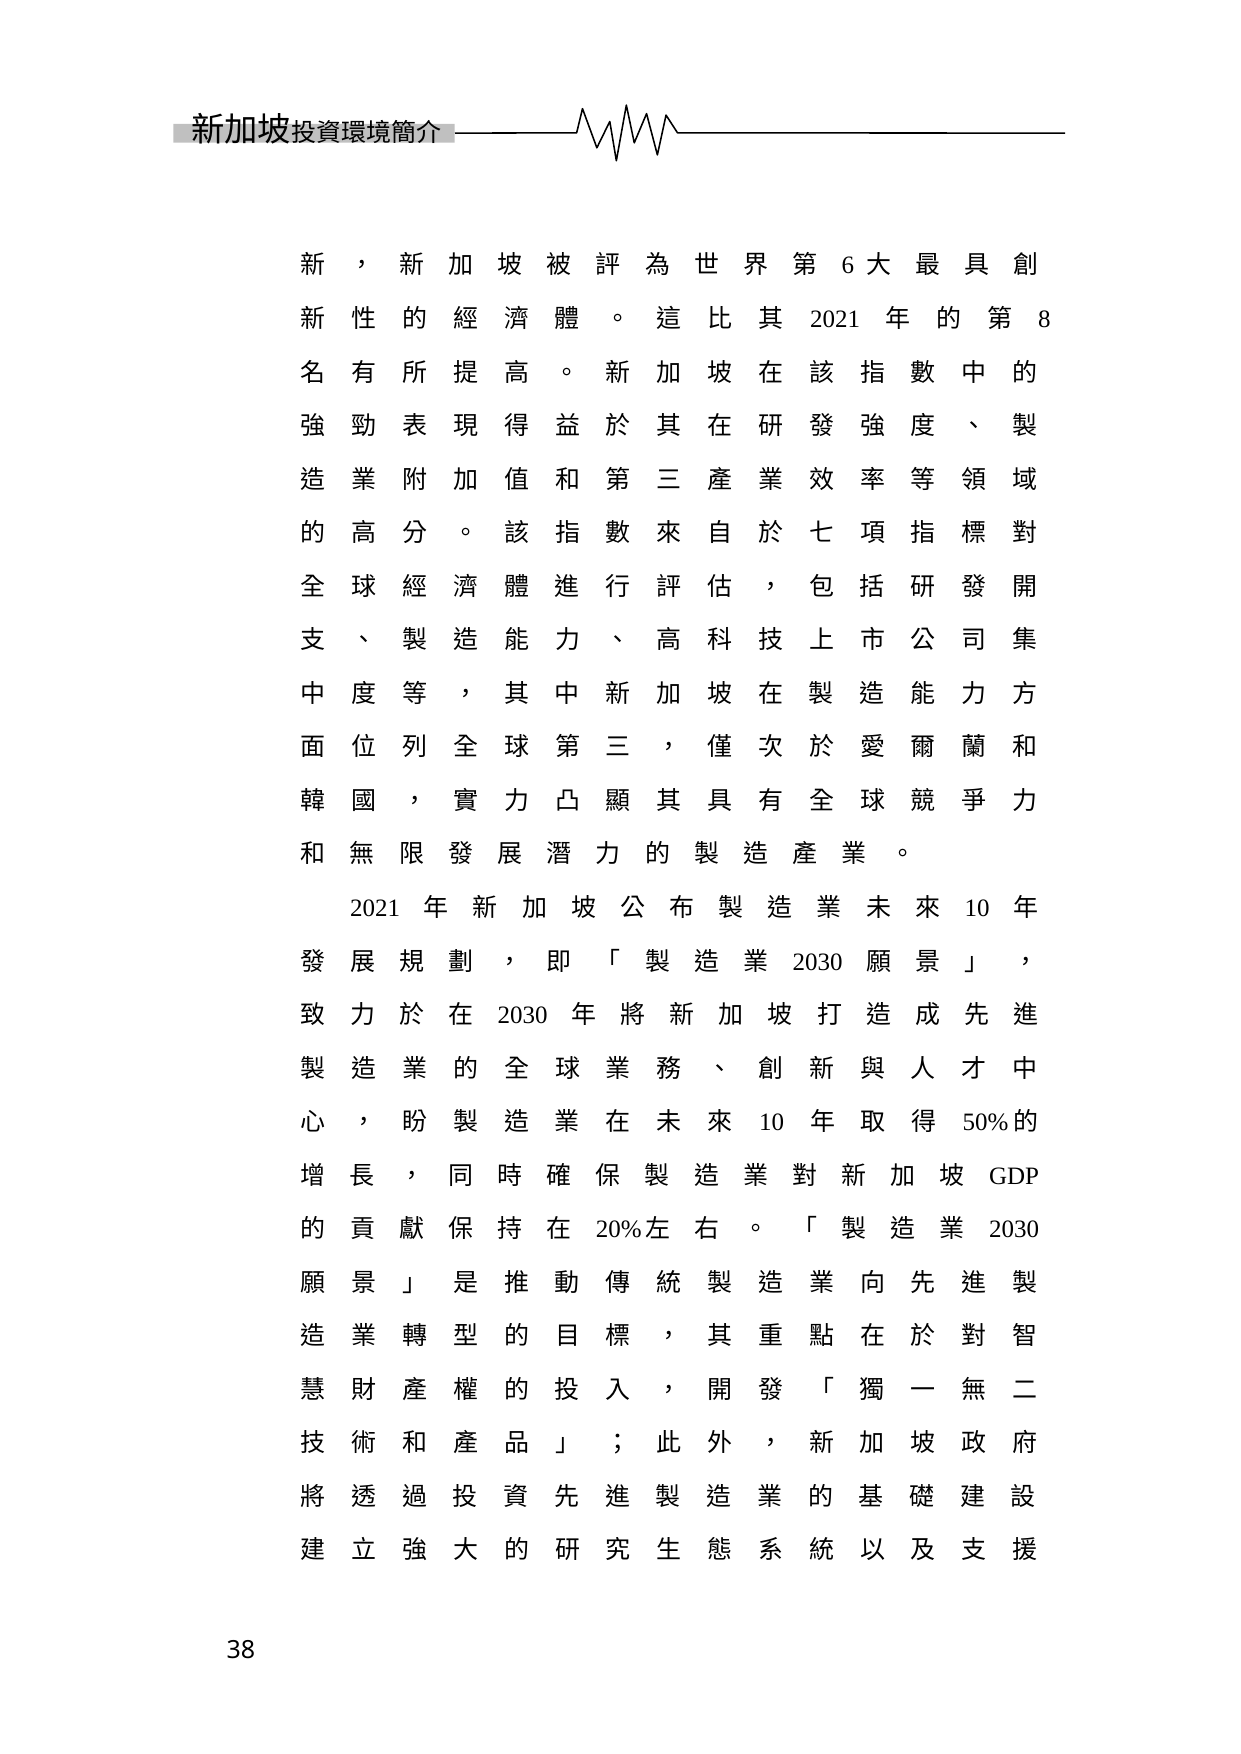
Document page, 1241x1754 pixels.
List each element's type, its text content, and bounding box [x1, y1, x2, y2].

text 新，新加坡被評為世界第6大最具創新性的經濟體。這比其2021年的第8名有所提高。新加坡在該指數中的強勁表現得益於其在研發強度、製造業附加值和第三產業效率等領域的高分。該指數來自於七項指標對全球經濟體進行評估，包括研發開支、製造能力、高科技上市公司集中度等，其中新加坡在製造能力方面位列全球第三，僅次於愛爾蘭和韓國，實力凸顯其具有全球競爭力和無限發展潛力的製造產業。 [276, 236, 1063, 879]
text 2021年新加坡公布製造業未來10年發展規劃，即「製造業2030願景」，致力於在2030年將新加坡打造成先進製造業的全球業務、創新與人才中心，盼製造業在未來10年取得50%的增長，同時確保製造業對新加坡GDP的貢獻保持在20%左右。「製造業2030願景」是推動傳統製造業向先進製造業轉型的目標，其重點在於對智慧財產權的投入，開發「獨一無二技術和產品」；此外，新加坡政府將透過投資先進製造業的基礎建設、建立強大的研究生態系統以及支援企業採納工業4.0轉型三大方面推動該領域的發展。 [276, 879, 1063, 1575]
